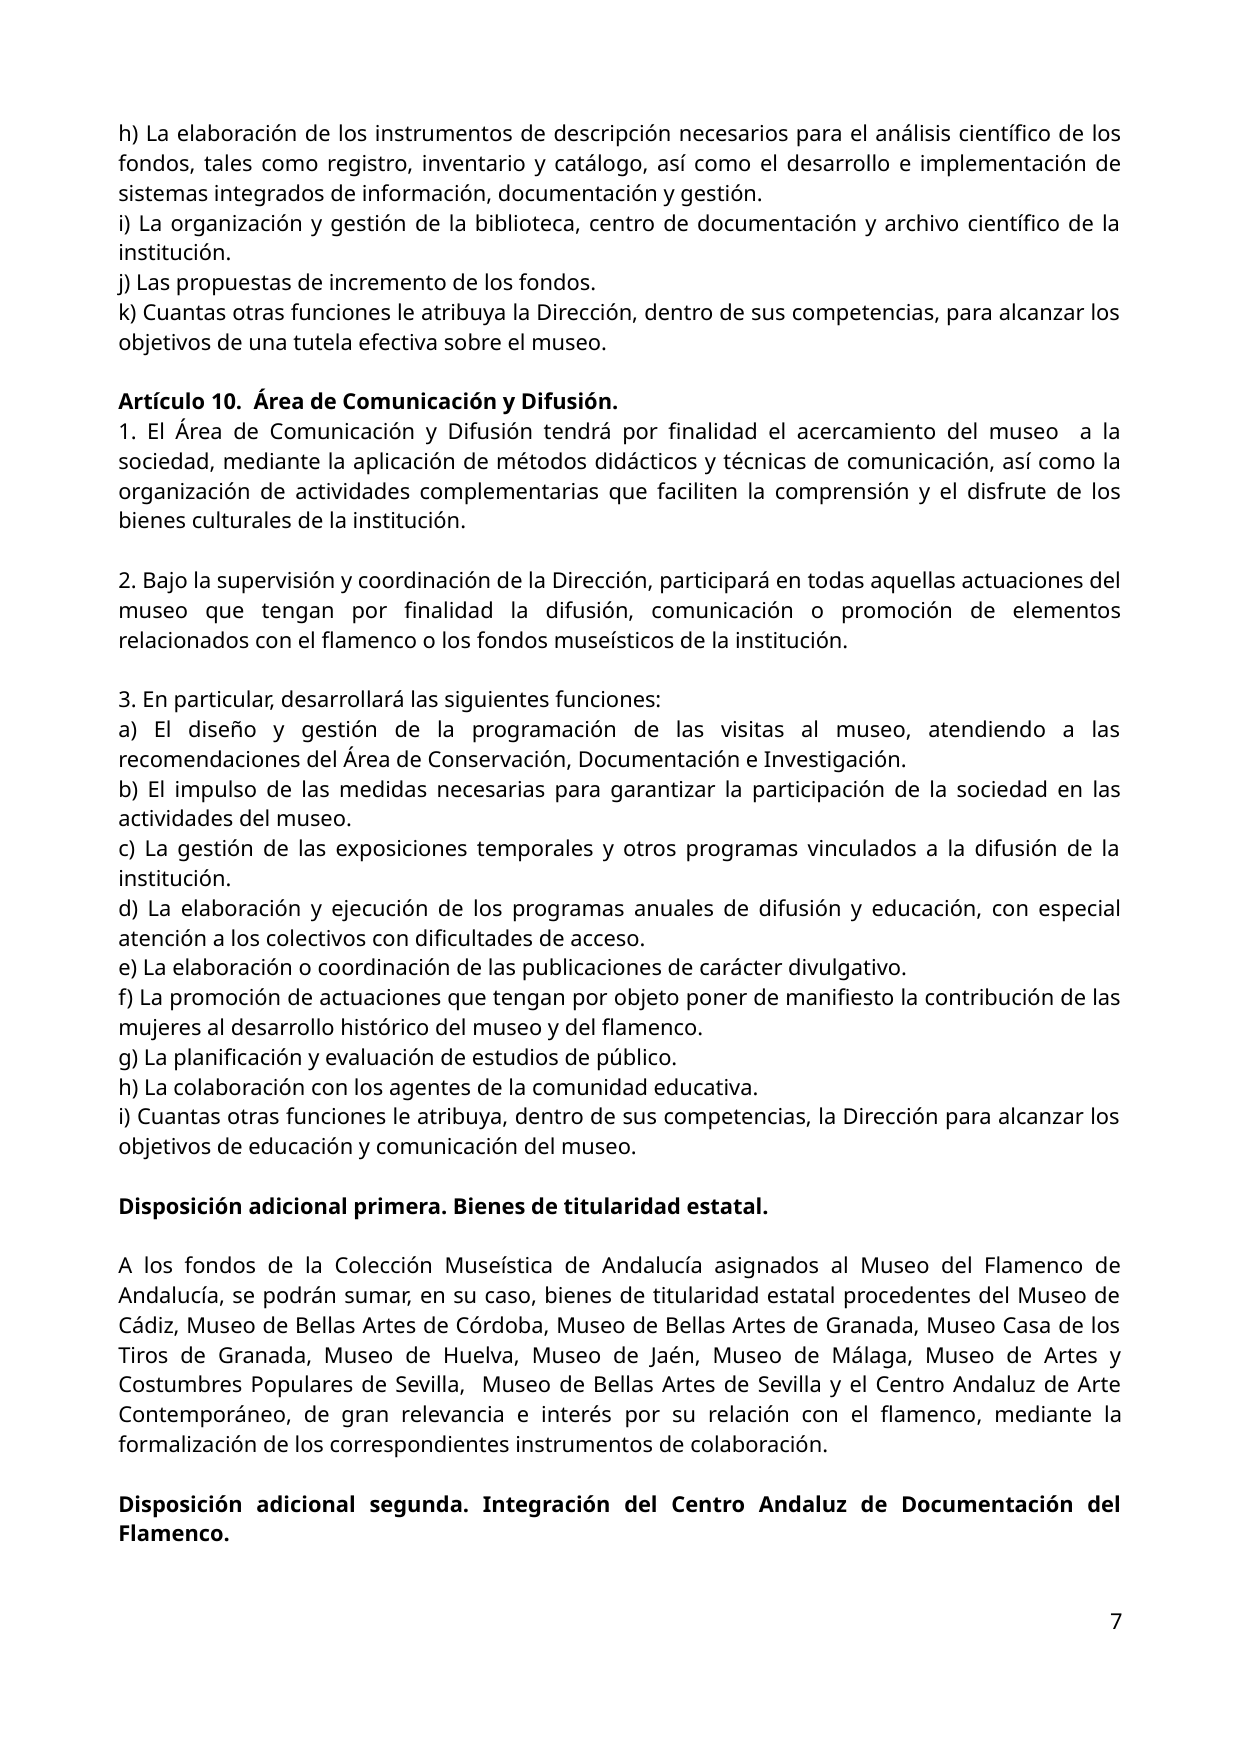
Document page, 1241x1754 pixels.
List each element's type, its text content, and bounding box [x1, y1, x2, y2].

text Disposición adicional primera. Bienes de titularidad estatal. [118, 1191, 1122, 1220]
text i) Cuantas otras funciones le atribuya, dentro de sus competencias, la Dirección para alcanzar los objetivos de educación y comunicación del museo. [118, 1101, 1122, 1161]
text e) La elaboración o coordinación de las publicaciones de carácter divulgativo. [118, 952, 1122, 982]
text f) La promoción de actuaciones que tengan por objeto poner de manifiesto la contribución de las mujeres al desarrollo histórico del museo y del flamenco. [118, 982, 1122, 1042]
text c) La gestión de las exposiciones temporales y otros programas vinculados a la difusión de la institución. [118, 833, 1122, 893]
text j) Las propuestas de incremento de los fondos. [118, 267, 1122, 297]
text 2. Bajo la supervisión y coordinación de la Dirección, participará en todas aquellas actuaciones del museo que tengan por finalidad la difusión, comunicación o promoción de elementos relacionados con el flamenco o los fondos museísticos de la institución. [118, 565, 1122, 654]
text h) La colaboración con los agentes de la comunidad educativa. [118, 1071, 1122, 1101]
text k) Cuantas otras funciones le atribuya la Dirección, dentro de sus competencias, para alcanzar los objetivos de una tutela efectiva sobre el museo. [118, 297, 1122, 356]
text d) La elaboración y ejecución de los programas anuales de difusión y educación, con especial atención a los colectivos con dificultades de acceso. [118, 893, 1122, 952]
text a) El diseño y gestión de la programación de las visitas al museo, atendiendo a las recomendaciones del Área de Conservación, Documentación e Investigación. [118, 714, 1122, 773]
text Disposición adicional segunda. Integración del Centro Andaluz de Documentación del Flamenco. [118, 1488, 1122, 1548]
text i) La organización y gestión de la biblioteca, centro de documentación y archivo científico de la institución. [118, 207, 1122, 267]
text h) La elaboración de los instrumentos de descripción necesarios para el análisis científico de los fondos, tales como registro, inventario y catálogo, así como el desarrollo e implementación de sistemas integrados de información, documentación y gestión. [118, 118, 1122, 207]
text b) El impulso de las medidas necesarias para garantizar la participación de la sociedad en las actividades del museo. [118, 773, 1122, 833]
text 1. El Área de Comunicación y Difusión tendrá por finalidad el acercamiento del museo a la sociedad, mediante la aplicación de métodos didácticos y técnicas de comunicación, así como la organización de actividades complementarias que faciliten la comprensión y el disfrute de los bienes culturales de la institución. [118, 416, 1122, 535]
text A los fondos de la Colección Museística de Andalucía asignados al Museo del Flamenco de Andalucía, se podrán sumar, en su caso, bienes de titularidad estatal procedentes del Museo de Cádiz, Museo de Bellas Artes de Córdoba, Museo de Bellas Artes de Granada, Museo Casa de los Tiros de Granada, Museo de Huelva, Museo de Jaén, Museo de Málaga, Museo de Artes y Costumbres Populares de Sevilla, Museo de Bellas Artes de Sevilla y el Centro Andaluz de Arte Contemporáneo, de gran relevancia e interés por su relación con el flamenco, mediante la formalización de los correspondientes instrumentos de colaboración. [118, 1250, 1122, 1459]
text Artículo 10. Área de Comunicación y Difusión. [118, 386, 1122, 416]
text g) La planificación y evaluación de estudios de público. [118, 1042, 1122, 1071]
text 3. En particular, desarrollará las siguientes funciones: [118, 684, 1122, 714]
